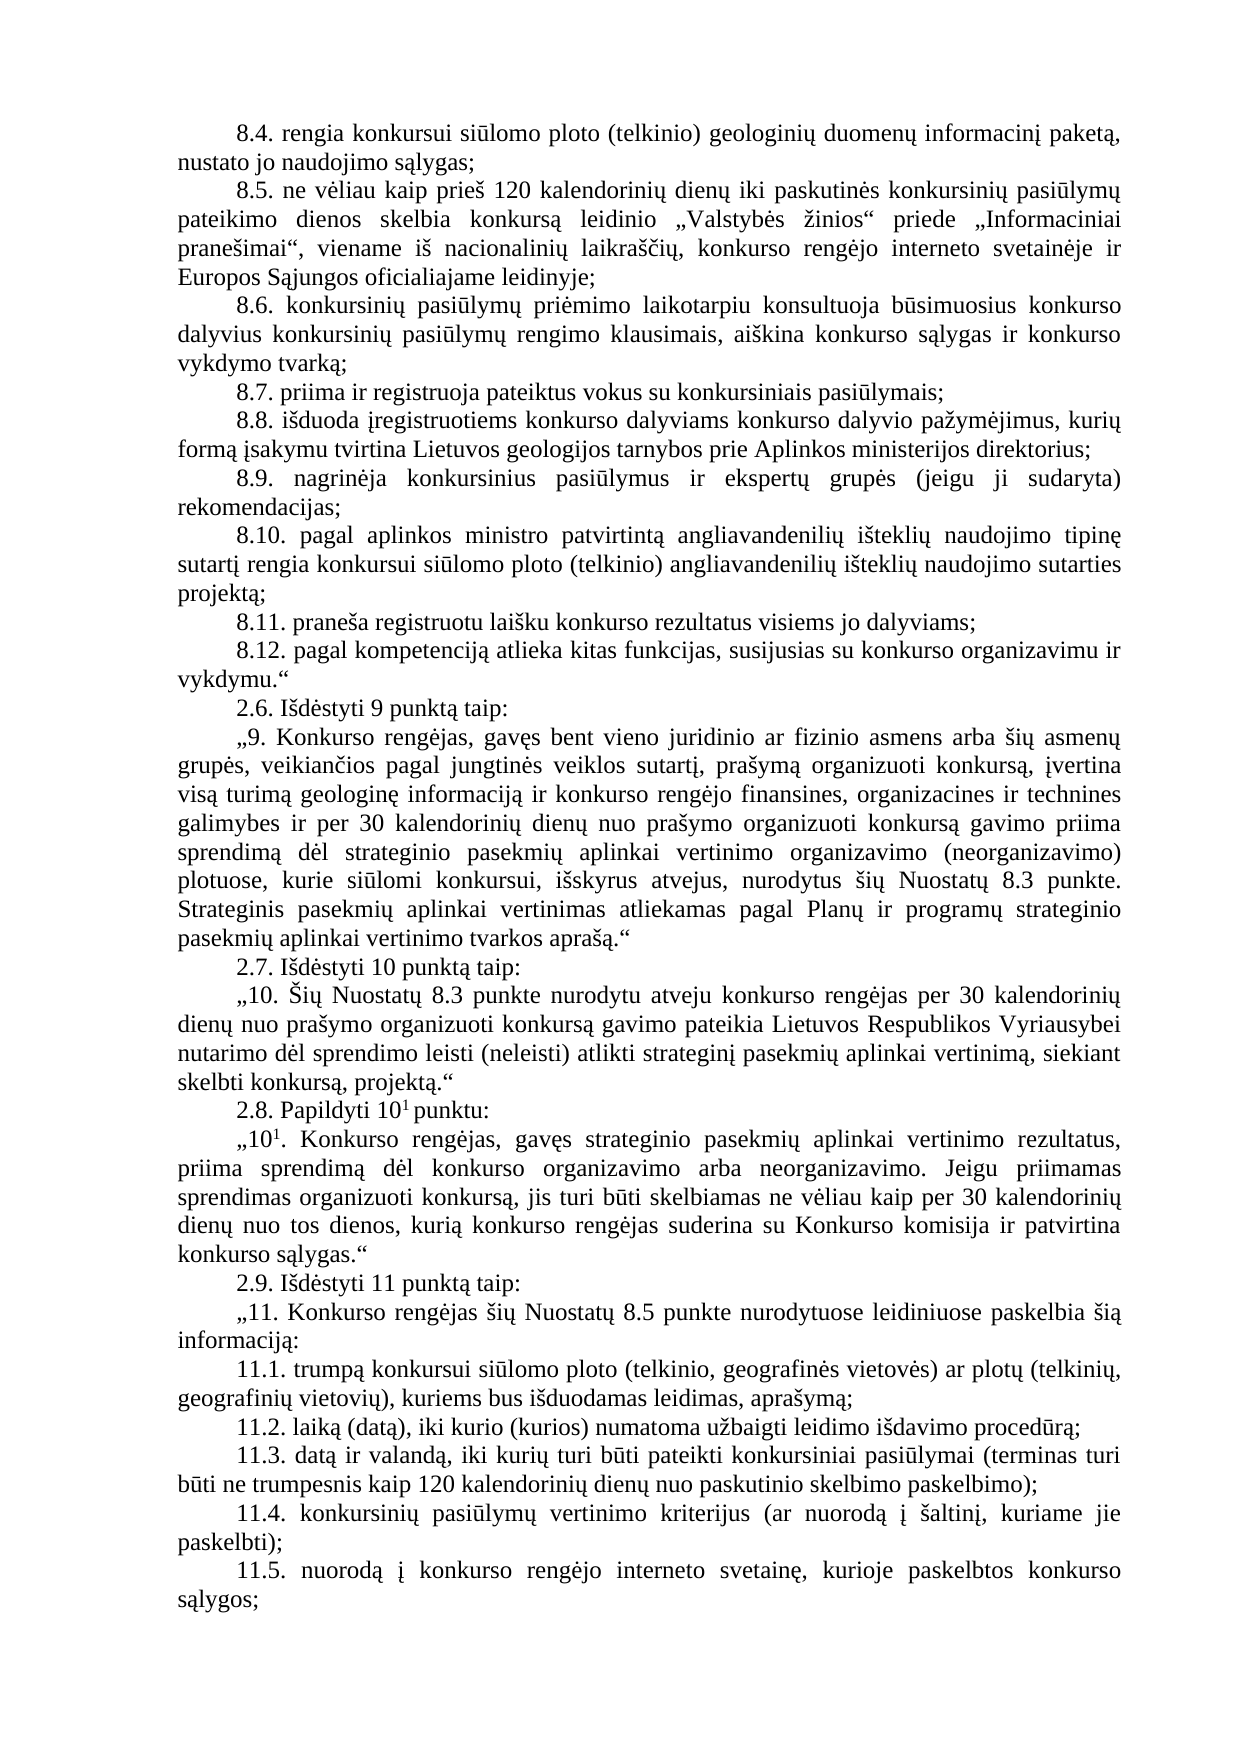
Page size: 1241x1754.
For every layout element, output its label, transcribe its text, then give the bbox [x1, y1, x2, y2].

text 8.9. nagrinėja konkursinius pasiūlymus ir ekspertų grupės (jeigu ji sudaryta) rekomendacijas; [177, 463, 1122, 521]
text 8.4. rengia konkursui siūlomo ploto (telkinio) geologinių duomenų informacinį paketą, nustato jo naudojimo sąlygas; [177, 118, 1122, 176]
text 8.10. pagal aplinkos ministro patvirtintą angliavandenilių išteklių naudojimo tipinę sutartį rengia konkursui siūlomo ploto (telkinio) angliavandenilių išteklių naudojimo sutarties projektą; [177, 521, 1122, 607]
text 2.8. Papildyti 101 punktu: [177, 1096, 1122, 1124]
text „101. Konkurso rengėjas, gavęs strateginio pasekmių aplinkai vertinimo rezultatus, priima sprendimą dėl konkurso organizavimo arba neorganizavimo. Jeigu priimamas sprendimas organizuoti konkursą, jis turi būti skelbiamas ne vėliau kaip per 30 kalendorinių dienų nuo tos dienos, kurią konkurso rengėjas suderina su Konkurso komisija ir patvirtina konkurso sąlygas.“ [177, 1124, 1122, 1268]
text 11.1. trumpą konkursui siūlomo ploto (telkinio, geografinės vietovės) ar plotų (telkinių, geografinių vietovių), kuriems bus išduodamas leidimas, aprašymą; [177, 1354, 1122, 1412]
text 8.5. ne vėliau kaip prieš 120 kalendorinių dienų iki paskutinės konkursinių pasiūlymų pateikimo dienos skelbia konkursą leidinio „Valstybės žinios“ priede „Informaciniai pranešimai“, viename iš nacionalinių laikraščių, konkurso rengėjo interneto svetainėje ir Europos Sąjungos oficialiajame leidinyje; [177, 176, 1122, 291]
text 11.4. konkursinių pasiūlymų vertinimo kriterijus (ar nuorodą į šaltinį, kuriame jie paskelbti); [177, 1498, 1122, 1556]
text 8.12. pagal kompetenciją atlieka kitas funkcijas, susijusias su konkurso organizavimu ir vykdymu.“ [177, 636, 1122, 693]
text 2.6. Išdėstyti 9 punktą taip: [177, 693, 1122, 722]
text „11. Konkurso rengėjas šių Nuostatų 8.5 punkte nurodytuose leidiniuose paskelbia šią informaciją: [177, 1297, 1122, 1354]
text 11.3. datą ir valandą, iki kurių turi būti pateikti konkursiniai pasiūlymai (terminas turi būti ne trumpesnis kaip 120 kalendorinių dienų nuo paskutinio skelbimo paskelbimo); [177, 1441, 1122, 1498]
text 8.11. praneša registruotu laišku konkurso rezultatus visiems jo dalyviams; [177, 607, 1122, 636]
text 11.2. laiką (datą), iki kurio (kurios) numatoma užbaigti leidimo išdavimo procedūrą; [177, 1412, 1122, 1441]
text 11.5. nuorodą į konkurso rengėjo interneto svetainę, kurioje paskelbtos konkurso sąlygos; [177, 1556, 1122, 1613]
text 8.6. konkursinių pasiūlymų priėmimo laikotarpiu konsultuoja būsimuosius konkurso dalyvius konkursinių pasiūlymų rengimo klausimais, aiškina konkurso sąlygas ir konkurso vykdymo tvarką; [177, 291, 1122, 377]
text „10. Šių Nuostatų 8.3 punkte nurodytu atveju konkurso rengėjas per 30 kalendorinių dienų nuo prašymo organizuoti konkursą gavimo pateikia Lietuvos Respublikos Vyriausybei nutarimo dėl sprendimo leisti (neleisti) atlikti strateginį pasekmių aplinkai vertinimą, siekiant skelbti konkursą, projektą.“ [177, 981, 1122, 1096]
text 8.7. priima ir registruoja pateiktus vokus su konkursiniais pasiūlymais; [177, 377, 1122, 406]
text 2.9. Išdėstyti 11 punktą taip: [177, 1268, 1122, 1297]
text 2.7. Išdėstyti 10 punktą taip: [177, 952, 1122, 981]
text 8.8. išduoda įregistruotiems konkurso dalyviams konkurso dalyvio pažymėjimus, kurių formą įsakymu tvirtina Lietuvos geologijos tarnybos prie Aplinkos ministerijos direktorius; [177, 406, 1122, 463]
text „9. Konkurso rengėjas, gavęs bent vieno juridinio ar fizinio asmens arba šių asmenų grupės, veikiančios pagal jungtinės veiklos sutartį, prašymą organizuoti konkursą, įvertina visą turimą geologinę informaciją ir konkurso rengėjo finansines, organizacines ir technines galimybes ir per 30 kalendorinių dienų nuo prašymo organizuoti konkursą gavimo priima sprendimą dėl strateginio pasekmių aplinkai vertinimo organizavimo (neorganizavimo) plotuose, kurie siūlomi konkursui, išskyrus atvejus, nurodytus šių Nuostatų 8.3 punkte. Strateginis pasekmių aplinkai vertinimas atliekamas pagal Planų ir programų strateginio pasekmių aplinkai vertinimo tvarkos aprašą.“ [177, 722, 1122, 952]
